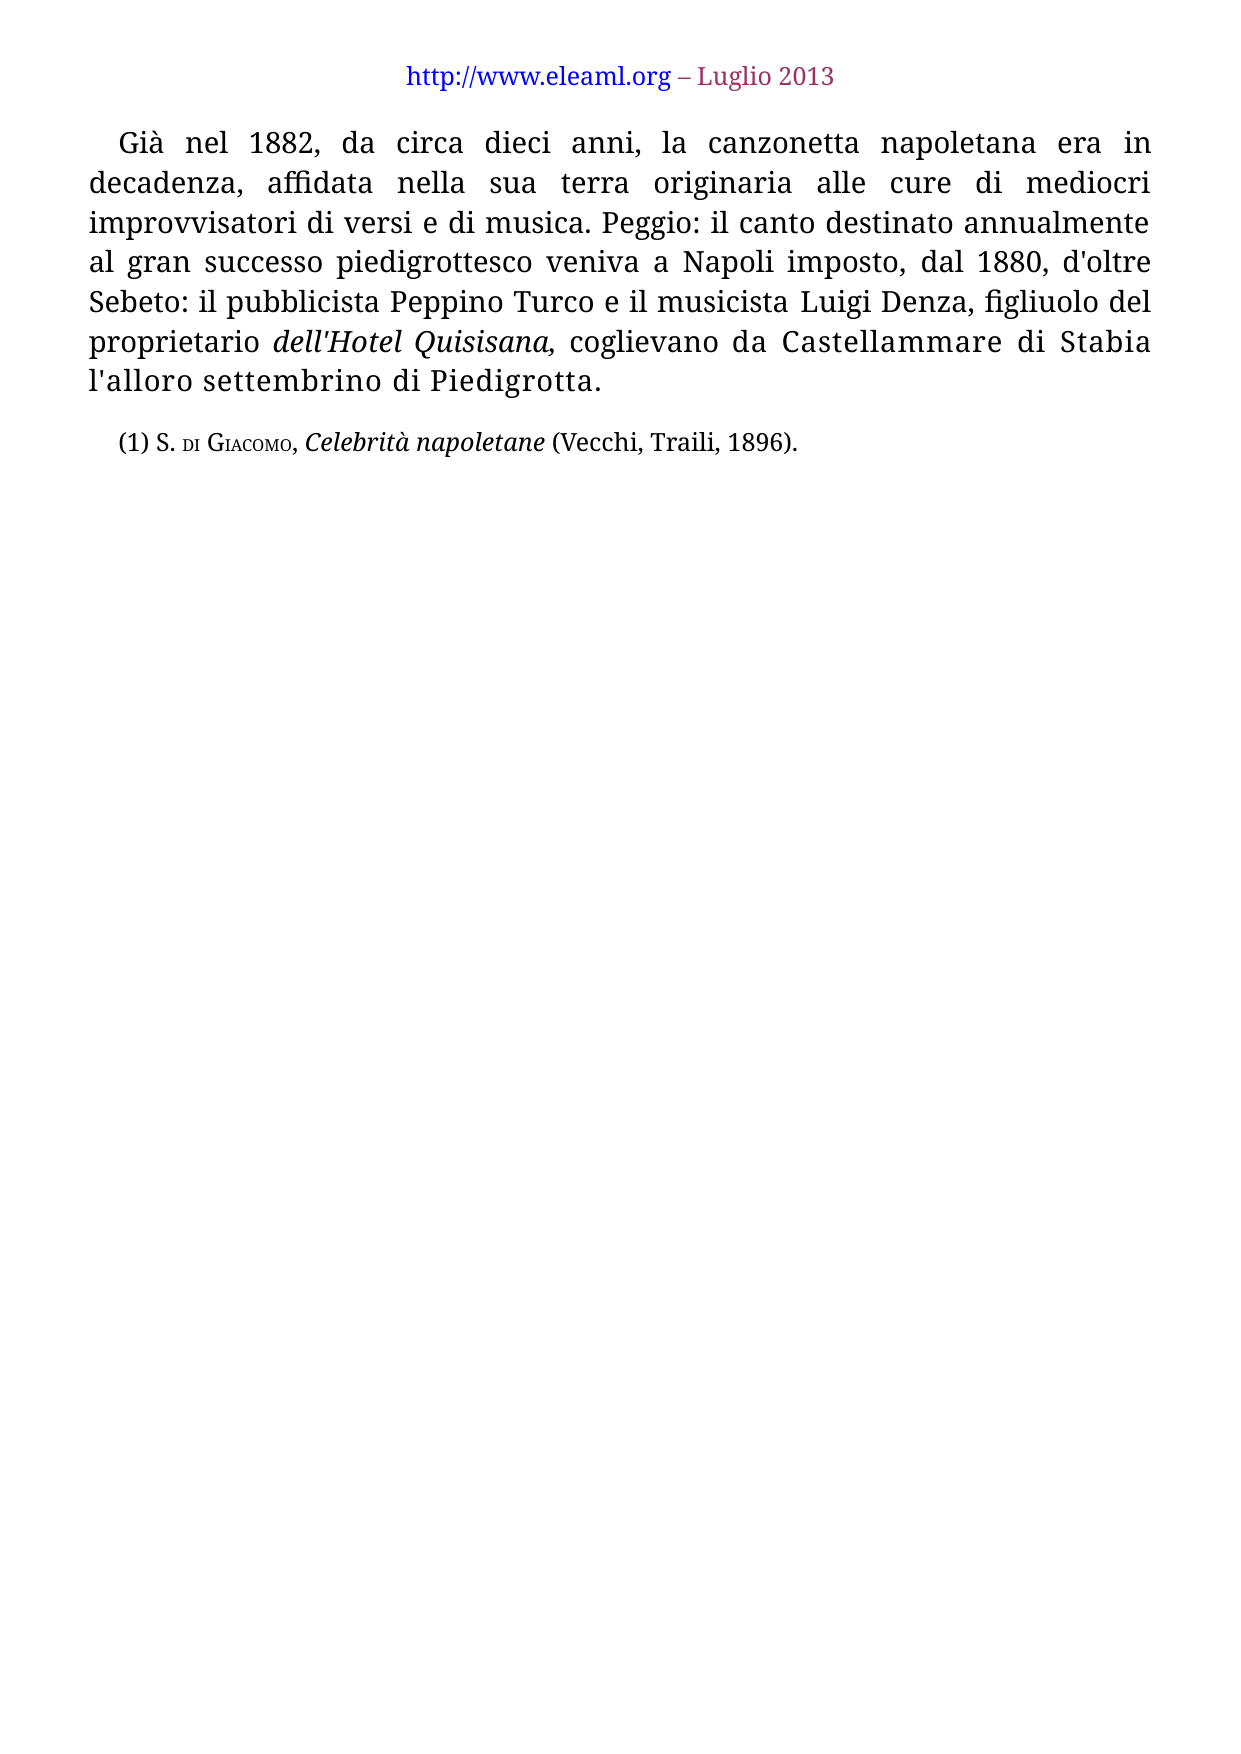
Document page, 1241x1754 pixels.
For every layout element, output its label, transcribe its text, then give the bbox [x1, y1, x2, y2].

text (1) S. di Giacomo, Celebrità napoletane (Vecchi, Traili, 1896). [88, 424, 1152, 458]
text Già nel 1882, da circa dieci anni, la canzonetta napoletana era in decadenza, affidata nella sua terra originaria alle cure di mediocri improvvisatori di versi e di musica. Peggio: il canto destinato annualmente al gran successo piedigrottesco veniva a Napoli imposto, dal 1880, d'oltre Sebeto: il pubblicista Peppino Turco e il musicista Luigi Denza, figliuolo del proprietario dell'Hotel Quisisana, coglievano da Castellammare di Stabia l'alloro settembrino di Piedigrotta. [88, 123, 1152, 400]
